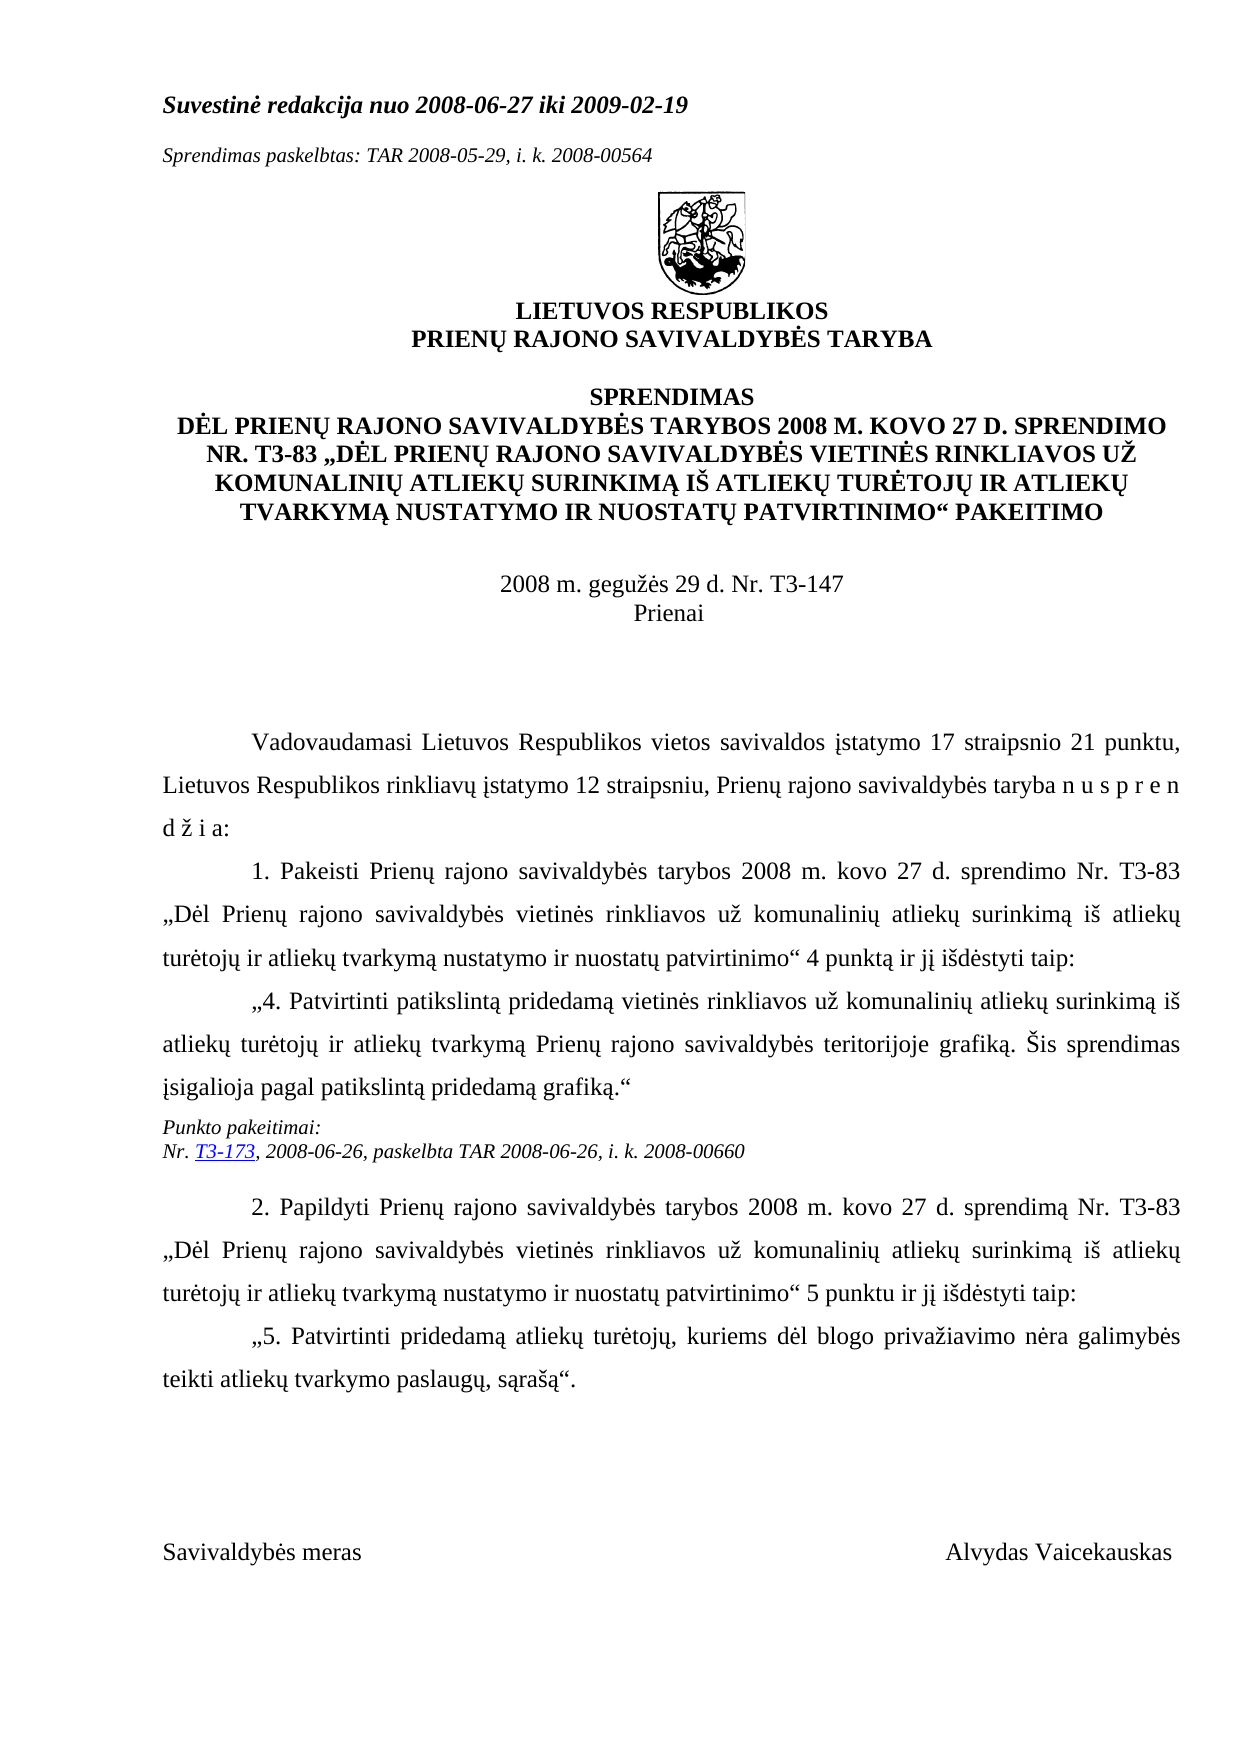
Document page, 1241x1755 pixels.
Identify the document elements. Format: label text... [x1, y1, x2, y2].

text Vadovaudamasi Lietuvos Respublikos vietos savivaldos įstatymo 17 straipsnio 21 punktu, Lietuvos Respublikos rinkliavų įstatymo 12 straipsniu, Prienų rajono savivaldybės taryba n u s p r e n d ž i a: [162, 727, 1181, 842]
text 1. Pakeisti Prienų rajono savivaldybės tarybos 2008 m. kovo 27 d. sprendimo Nr. T3-83 „Dėl Prienų rajono savivaldybės vietinės rinkliavos už komunalinių atliekų surinkimą iš atliekų turėtojų ir atliekų tvarkymą nustatymo ir nuostatų patvirtinimo“ 4 punktą ir jį išdėstyti taip: [162, 856, 1181, 971]
text Prienai [162, 598, 1181, 626]
text „5. Patvirtinti pridedamą atliekų turėtojų, kuriems dėl blogo privažiavimo nėra galimybės teikti atliekų tvarkymo paslaugų, sąrašą“. [162, 1321, 1181, 1393]
text Sprendimas paskelbtas: TAR 2008-05-29, i. k. 2008-00564 [162, 143, 1181, 167]
text Savivaldybės meras Alvydas Vaicekauskas [162, 1537, 1181, 1566]
text Sprendimas [162, 382, 1181, 411]
text Suvestinė redakcija nuo 2008-06-27 iki 2009-02-19 [162, 90, 1181, 119]
text PRIENŲ RAJONO SAVIVALDYBĖS TARYBA [162, 324, 1181, 353]
text DĖL PRIENŲ RAJONO SAVIVALDYBĖS TARYBOS 2008 M. KOVO 27 D. SPRENDIMO nR. T3-83 „DĖL PRIENŲ RAJONO SAVIVALDYBĖS VIETINĖS RINKLIAVOS UŽ KOMUNALINIŲ ATLIEKŲ SURINKIMĄ IŠ ATLIEKŲ TURĖTOJŲ IR ATLIEKŲ TVARKYMĄ NUSTATYMO IR NUOSTATŲ PATVIRTINIMO“ PAKEITIMO [162, 411, 1181, 526]
text 2008 m. gegužės 29 d. Nr. T3-147 [162, 569, 1181, 598]
text Nr. T3-173, 2008-06-26, paskelbta TAR 2008-06-26, i. k. 2008-00660 [162, 1139, 1181, 1163]
text Punkto pakeitimai: [162, 1115, 1181, 1139]
text „4. Patvirtinti patikslintą pridedamą vietinės rinkliavos už komunalinių atliekų surinkimą iš atliekų turėtojų ir atliekų tvarkymą Prienų rajono savivaldybės teritorijoje grafiką. Šis sprendimas įsigalioja pagal patikslintą pridedamą grafiką.“ [162, 986, 1181, 1101]
text 2. Papildyti Prienų rajono savivaldybės tarybos 2008 m. kovo 27 d. sprendimą Nr. T3-83 „Dėl Prienų rajono savivaldybės vietinės rinkliavos už komunalinių atliekų surinkimą iš atliekų turėtojų ir atliekų tvarkymą nustatymo ir nuostatų patvirtinimo“ 5 punktu ir jį išdėstyti taip: [162, 1192, 1181, 1307]
text LIETUVOS RESPUBLIKOS [162, 296, 1181, 324]
